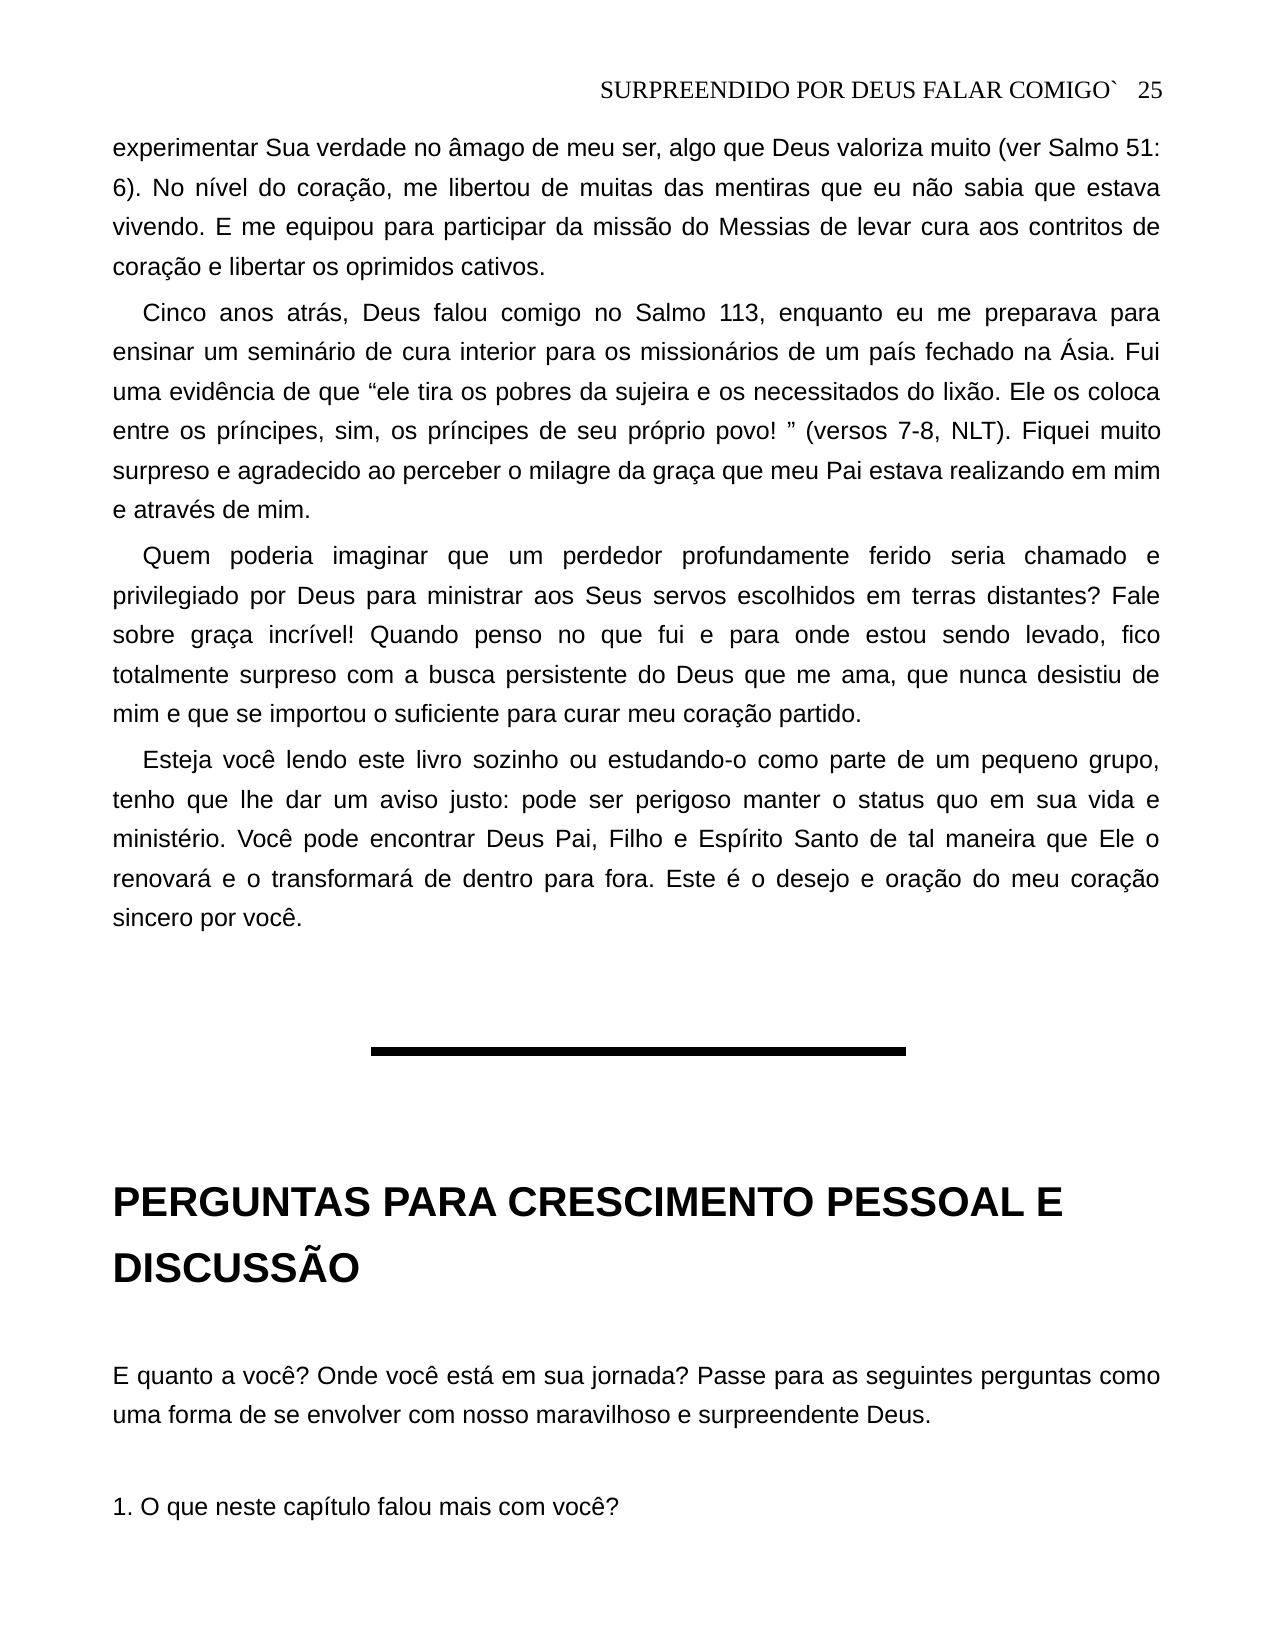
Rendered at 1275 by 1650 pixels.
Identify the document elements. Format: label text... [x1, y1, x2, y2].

text Esteja você lendo este livro sozinho ou estudando-o como parte de um pequeno grupo, tenho que lhe dar um aviso justo: pode ser perigoso manter o status quo em sua vida e ministério. Você pode encontrar Deus Pai, Filho e Espírito Santo de tal maneira que Ele o renovará e o transformará de dentro para fora. Este é o desejo e oração do meu coração sincero por você. [112, 745, 1162, 932]
text PERGUNTAS PARA CRESCIMENTO PESSOAL E DISCUSSÃO [112, 1177, 1162, 1291]
text Quem poderia imaginar que um perdedor profundamente ferido seria chamado e privilegiado por Deus para ministrar aos Seus servos escolhidos em terras distantes? Fale sobre graça incrível! Quando penso no que fui e para onde estou sendo levado, fico totalmente surpreso com a busca persistente do Deus que me ama, que nunca desistiu de mim e que se importou o suficiente para curar meu coração partido. [112, 541, 1162, 728]
text E quanto a você? Onde você está em sua jornada? Passe para as seguintes perguntas como uma forma de se envolver com nosso maravilhoso e surpreendente Deus. [112, 1361, 1162, 1429]
text Cinco anos atrás, Deus falou comigo no Salmo 113, enquanto eu me preparava para ensinar um seminário de cura interior para os missionários de um país fechado na Ásia. Fui uma evidência de que “ele tira os pobres da sujeira e os necessitados do lixão. Ele os coloca entre os príncipes, sim, os príncipes de seu próprio povo! ” (versos 7-8, NLT). Fiquei muito surpreso e agradecido ao perceber o milagre da graça que meu Pai estava realizando em mim e através de mim. [112, 298, 1162, 524]
text 1. O que neste capítulo falou mais com você? [112, 1492, 1162, 1521]
text experimentar Sua verdade no âmago de meu ser, algo que Deus valoriza muito (ver Salmo 51: 6). No nível do coração, me libertou de muitas das mentiras que eu não sabia que estava vivendo. E me equipou para participar da missão do Messias de levar cura aos contritos de coração e libertar os oprimidos cativos. [112, 133, 1162, 281]
